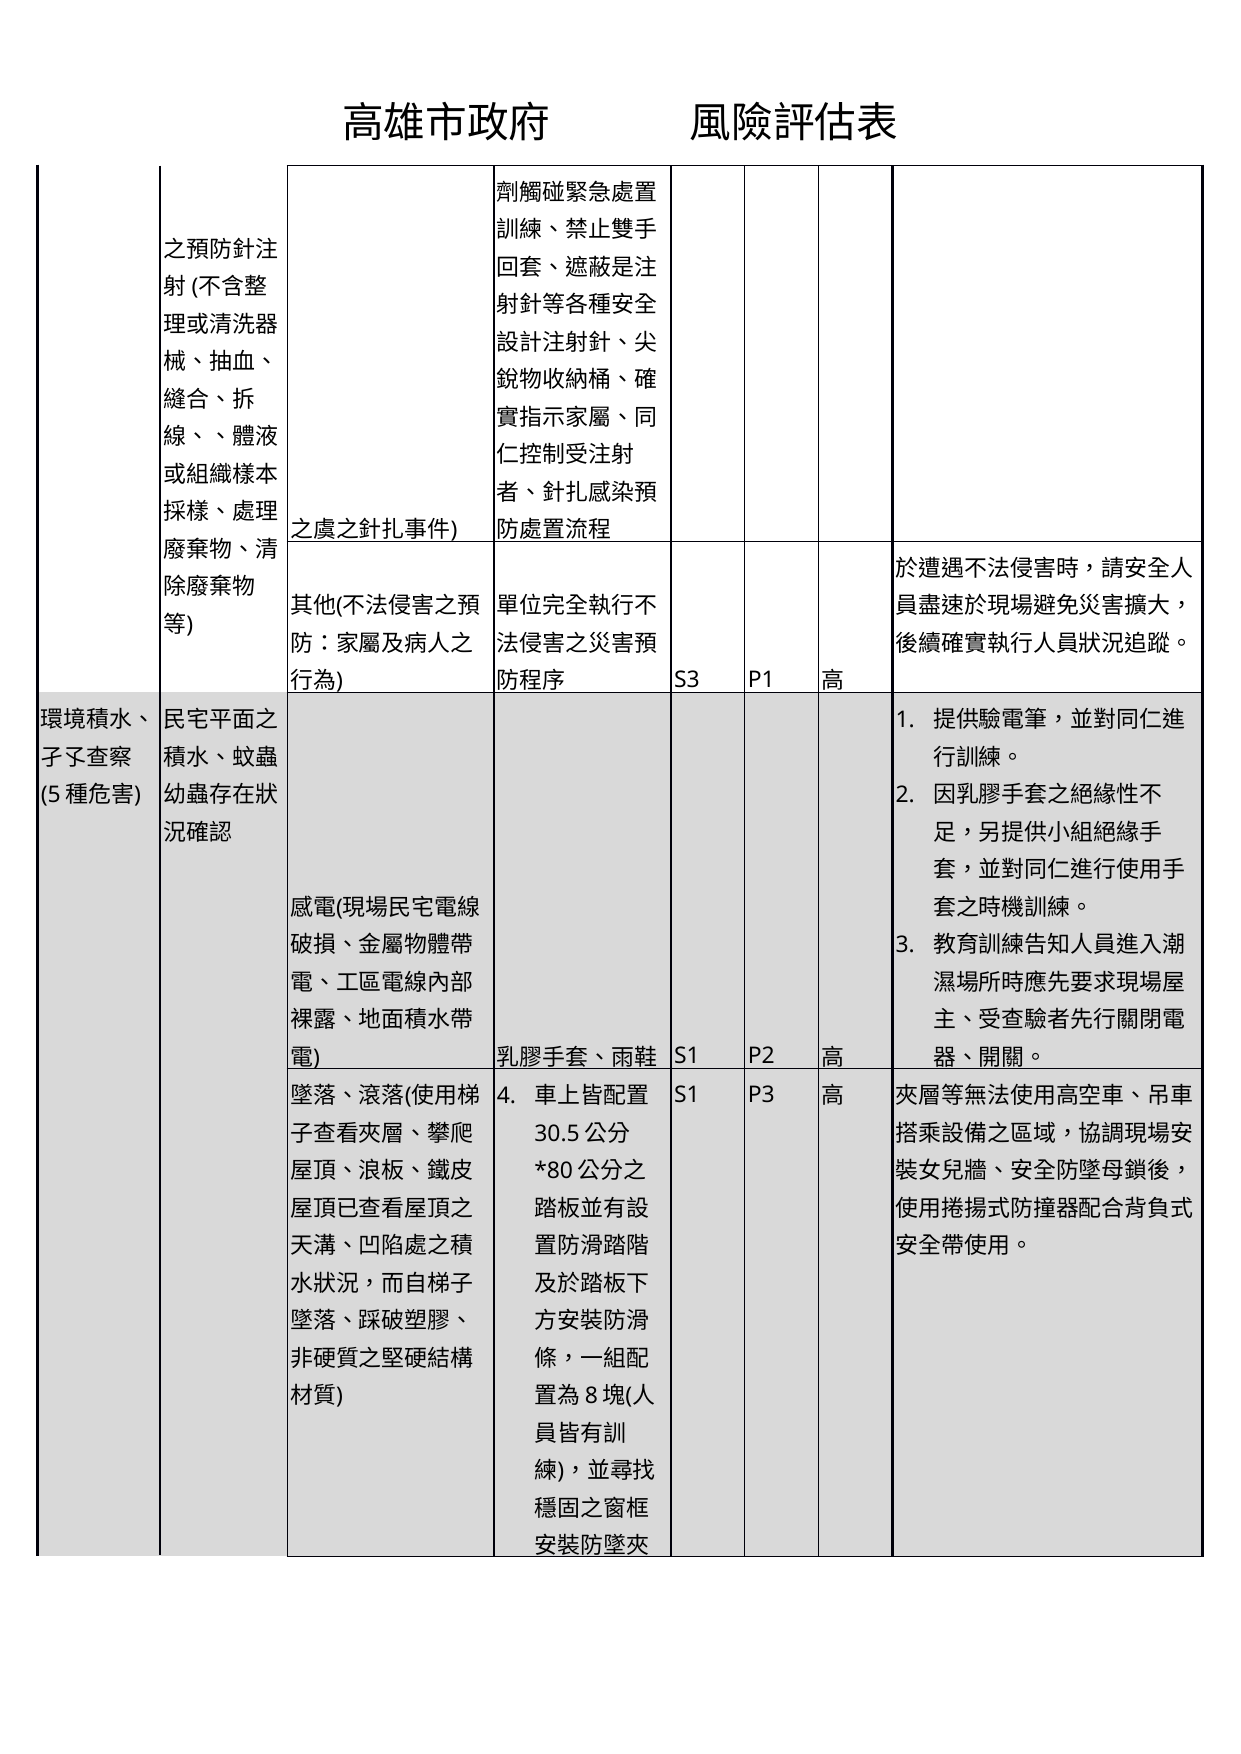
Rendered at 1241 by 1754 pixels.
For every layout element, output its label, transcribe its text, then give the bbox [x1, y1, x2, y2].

table_cell 高 [819, 542, 891, 692]
table_cell 其他(不法侵害之預防：家屬及病人之行為) [288, 542, 493, 692]
table_cell 車上皆配置30.5公分*80公分之踏板並有設置防滑踏階及於踏板下方安裝防滑條，一組配置為8塊(人員皆有訓練)，並尋找穩固之窗框安裝防墜夾具。 現場無法使用踏階時請OO單位調派高空作業車及吊車搭乘設備(人員皆有受訓)。 安全帽、帶確實使用。 單位內四組查驗小組，編制有5組空拍機。 [495, 1069, 670, 1556]
table_cell S1 [672, 693, 744, 1068]
table_cell [672, 166, 744, 541]
table_cell [745, 166, 818, 541]
table_cell 高 [819, 1069, 891, 1556]
table_cell 之虞之針扎事件) [288, 166, 493, 541]
table_cell 高 [819, 693, 891, 1068]
table_cell P2 [745, 693, 818, 1068]
table_cell [819, 166, 891, 541]
table_cell 夾層等無法使用高空車、吊車搭乘設備之區域，協調現場安裝女兒牆、安全防墜母鎖後，使用捲揚式防撞器配合背負式安全帶使用。 [894, 1069, 1201, 1556]
table_cell 感電(現場民宅電線破損、金屬物體帶電、工區電線內部裸露、地面積水帶電) [288, 693, 493, 1068]
table_cell P1 [745, 542, 818, 692]
table_cell 乳膠手套、雨鞋 [495, 693, 670, 1068]
table_cell 於遭遇不法侵害時，請安全人員盡速於現場避免災害擴大，後續確實執行人員狀況追蹤。 [894, 542, 1201, 692]
table_cell 民宅平面之積水、蚊蟲幼蟲存在狀況確認 [160, 692, 287, 1556]
table_cell 提供驗電筆，並對同仁進行訓練。 因乳膠手套之絕緣性不足，另提供小組絕緣手套，並對同仁進行使用手套之時機訓練。 教育訓練告知人員進入潮濕場所時應先要求現場屋主、受查驗者先行關閉電器、開關。 [894, 693, 1201, 1068]
table_cell 環境積水、孑孓查察 (5種危害) [39, 692, 160, 1556]
table_cell [894, 166, 1201, 541]
table_cell [39, 165, 160, 692]
table_cell 單位完全執行不法侵害之災害預防程序 [495, 542, 670, 692]
table_cell 墜落、滾落(使用梯子查看夾層、攀爬屋頂、浪板、鐵皮屋頂已查看屋頂之天溝、凹陷處之積水狀況，而自梯子墜落、踩破塑膠、非硬質之堅硬結構材質) [288, 1069, 493, 1556]
table_cell S3 [672, 542, 744, 692]
table_cell 之預防針注射 (不含整理或清洗器械、抽血、縫合、拆線、、體液或組織樣本採樣、處理廢棄物、清除廢棄物等) [161, 165, 287, 692]
table_cell 劑觸碰緊急處置訓練、禁止雙手回套、遮蔽是注射針等各種安全設計注射針、尖銳物收納桶、確實指示家屬、同仁控制受注射者、針扎感染預防處置流程 [495, 166, 670, 541]
table_cell P3 [745, 1069, 818, 1556]
table_cell S1 [672, 1069, 744, 1556]
